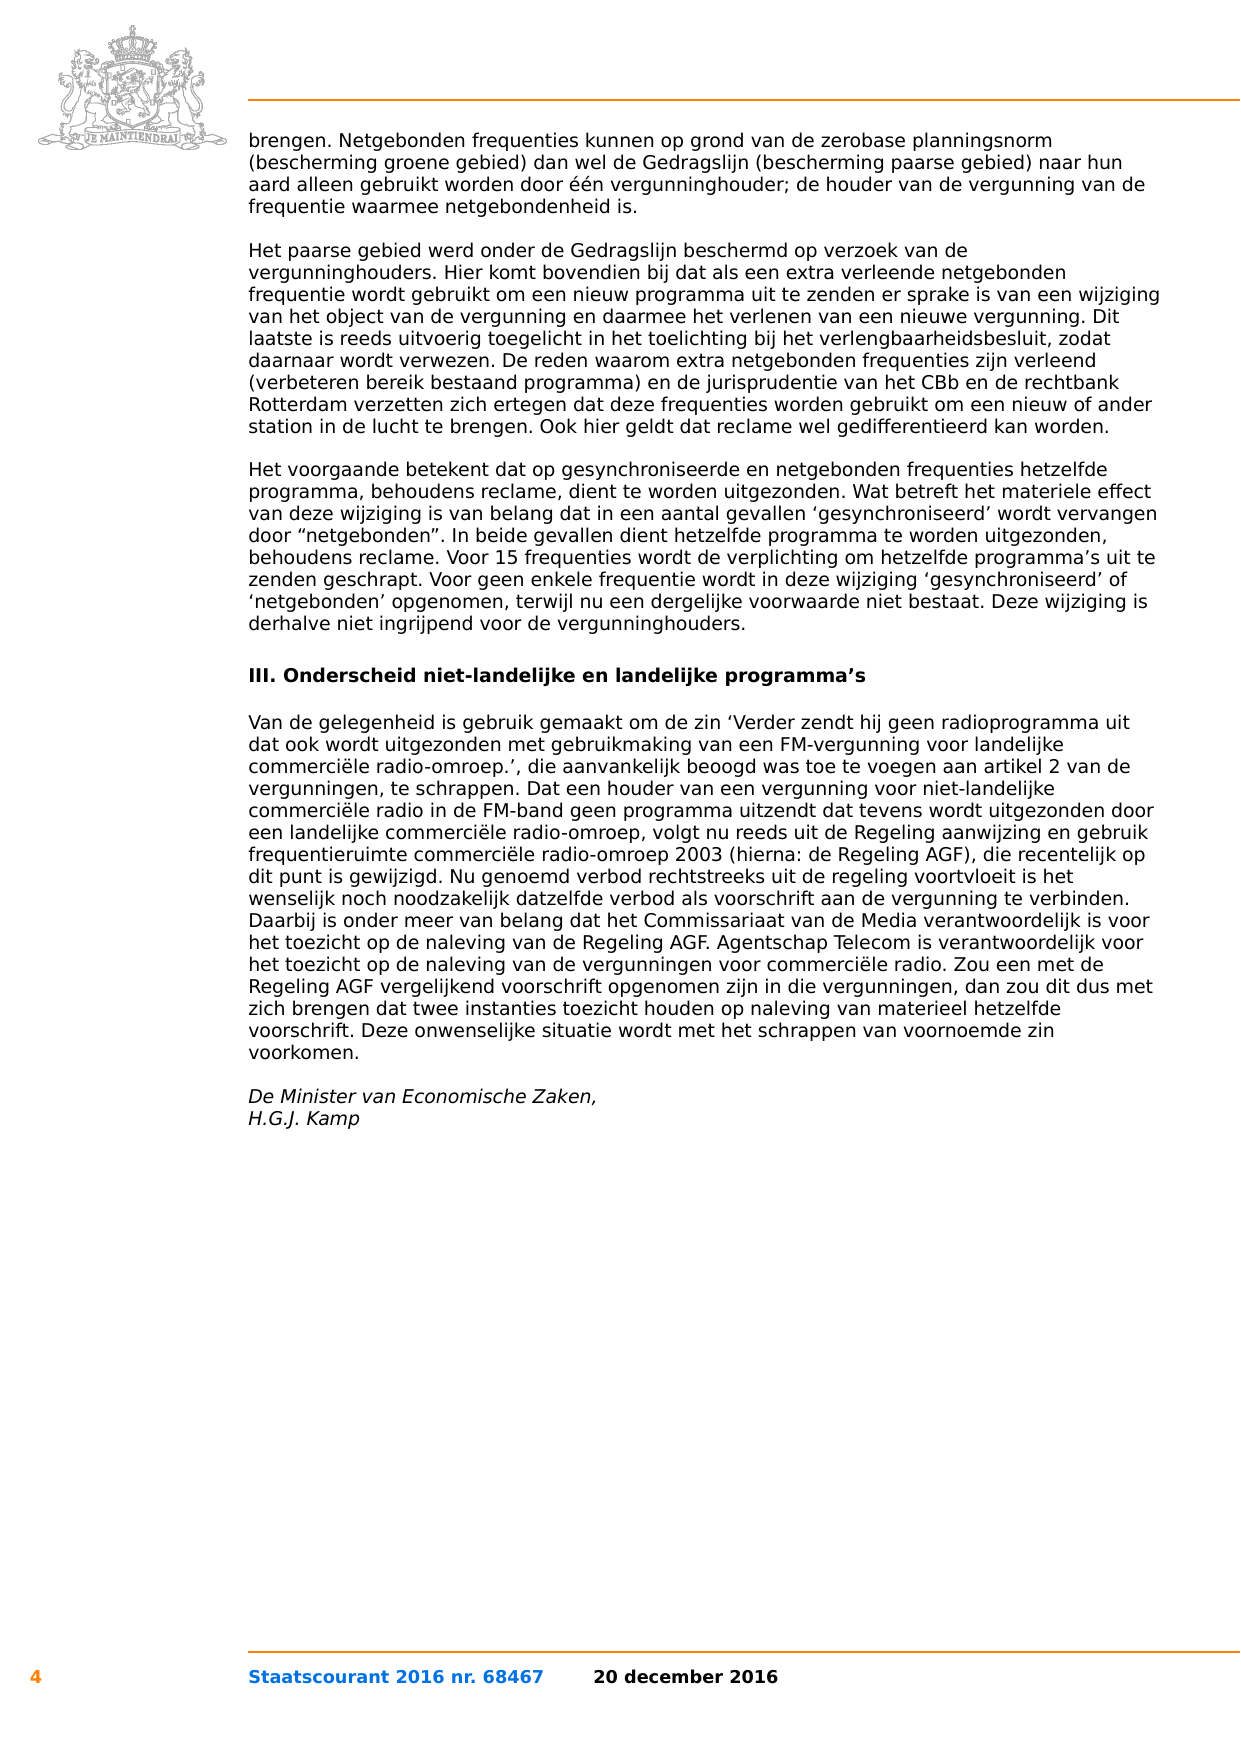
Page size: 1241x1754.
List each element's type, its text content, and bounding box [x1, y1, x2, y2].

text Het paarse gebied werd onder de Gedragslijn beschermd op verzoek van de vergunninghouders. Hier komt bovendien bij dat als een extra verleende netgebonden frequentie wordt gebruikt om een nieuw programma uit te zenden er sprake is van een wijziging van het object van de vergunning en daarmee het verlenen van een nieuwe vergunning. Dit laatste is reeds uitvoerig toegelicht in het toelichting bij het verlengbaarheidsbesluit, zodat daarnaar wordt verwezen. De reden waarom extra netgebonden frequenties zijn verleend (verbeteren bereik bestaand programma) en de jurisprudentie van het CBb en de rechtbank Rotterdam verzetten zich ertegen dat deze frequenties worden gebruikt om een nieuw of ander station in de lucht te brengen. Ook hier geldt dat reclame wel gedifferentieerd kan worden. [248, 240, 1163, 437]
text Van de gelegenheid is gebruik gemaakt om de zin ‘Verder zendt hij geen radioprogramma uit dat ook wordt uitgezonden met gebruikmaking van een FM-vergunning voor landelijke commerciële radio-omroep.’, die aanvankelijk beoogd was toe te voegen aan artikel 2 van de vergunningen, te schrappen. Dat een houder van een vergunning voor niet-landelijke commerciële radio in de FM-band geen programma uitzendt dat tevens wordt uitgezonden door een landelijke commerciële radio-omroep, volgt nu reeds uit de Regeling aanwijzing en gebruik frequentieruimte commerciële radio-omroep 2003 (hierna: de Regeling AGF), die recentelijk op dit punt is gewijzigd. Nu genoemd verbod rechtstreeks uit de regeling voortvloeit is het wenselijk noch noodzakelijk datzelfde verbod als voorschrift aan de vergunning te verbinden. Daarbij is onder meer van belang dat het Commissariaat van de Media verantwoordelijk is voor het toezicht op de naleving van de Regeling AGF. Agentschap Telecom is verantwoordelijk voor het toezicht op de naleving van de vergunningen voor commerciële radio. Zou een met de Regeling AGF vergelijkend voorschrift opgenomen zijn in die vergunningen, dan zou dit dus met zich brengen dat twee instanties toezicht houden op naleving van materieel hetzelfde voorschrift. Deze onwenselijke situatie wordt met het schrappen van voornoemde zin voorkomen. [248, 712, 1163, 1064]
picture [38, 25, 227, 150]
text brengen. Netgebonden frequenties kunnen op grond van de zerobase planningsnorm (bescherming groene gebied) dan wel de Gedragslijn (bescherming paarse gebied) naar hun aard alleen gebruikt worden door één vergunninghouder; de houder van de vergunning van de frequentie waarmee netgebondenheid is. [248, 130, 1163, 218]
text De Minister van Economische Zaken, H.G.J. Kamp [248, 1086, 1163, 1130]
subtitle III. Onderscheid niet-landelijke en landelijke programma’s [248, 665, 1163, 687]
text Het voorgaande betekent dat op gesynchroniseerde en netgebonden frequenties hetzelfde programma, behoudens reclame, dient te worden uitgezonden. Wat betreft het materiele effect van deze wijziging is van belang dat in een aantal gevallen ‘gesynchroniseerd’ wordt vervangen door “netgebonden”. In beide gevallen dient hetzelfde programma te worden uitgezonden, behoudens reclame. Voor 15 frequenties wordt de verplichting om hetzelfde programma’s uit te zenden geschrapt. Voor geen enkele frequentie wordt in deze wijziging ‘gesynchroniseerd’ of ‘netgebonden’ opgenomen, terwijl nu een dergelijke voorwaarde niet bestaat. Deze wijziging is derhalve niet ingrijpend voor de vergunninghouders. [248, 459, 1163, 635]
